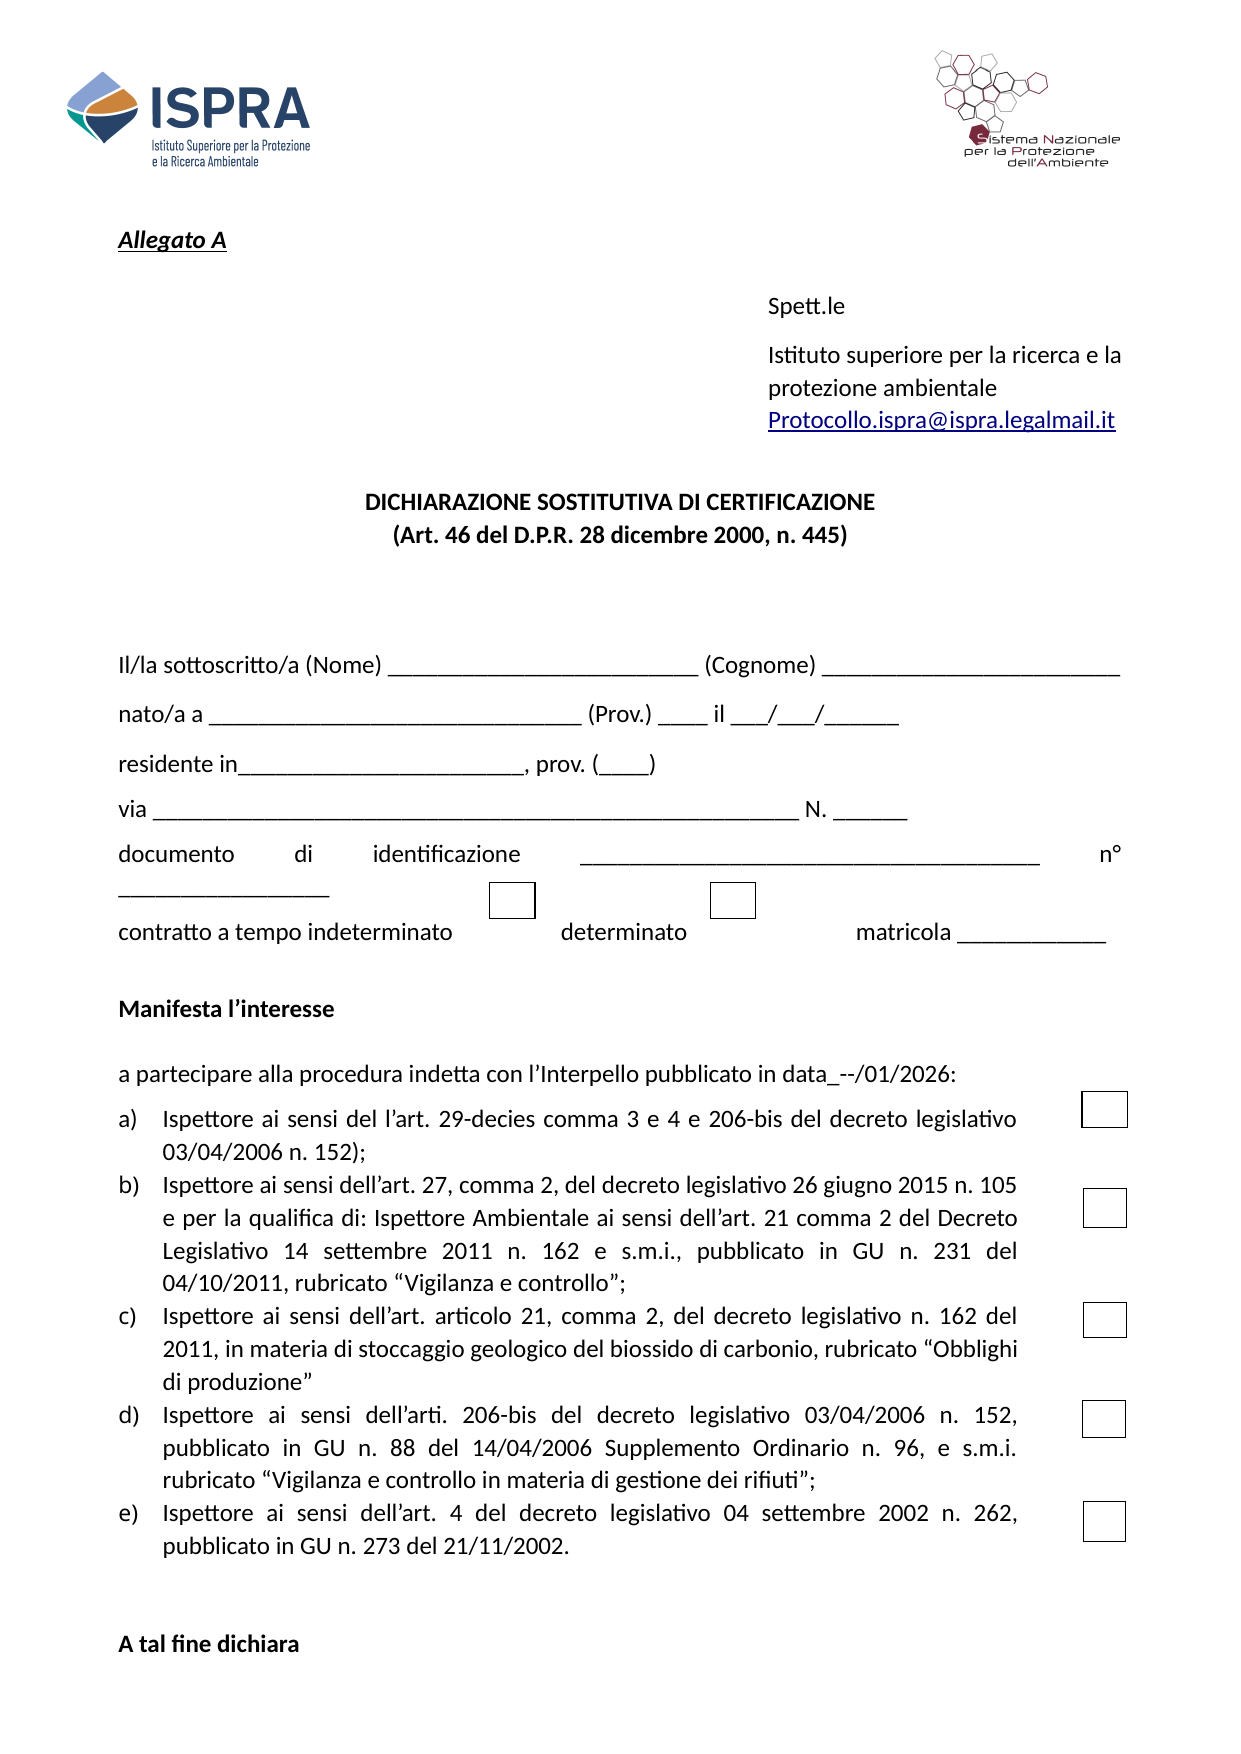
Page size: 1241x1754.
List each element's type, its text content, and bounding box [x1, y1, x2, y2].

text via ____________________________________________________ N. ______ [118, 793, 1122, 823]
list Ispettore ai sensi del l’art. 29-decies comma 3 e 4 e 206-bis del decreto legislativo 03/04/2006 n. 152); [118, 1104, 1019, 1167]
text Il/la sottoscritto/a (Nome) _________________________ (Cognome) ________________________ [118, 649, 1122, 680]
text a partecipare alla procedura indetta con l’Interpello pubblicato in data_--/01/2026: [118, 1058, 1122, 1089]
text contratto a tempo indeterminato determinato matricola ____________ [118, 916, 1122, 946]
list Ispettore ai sensi dell’art. articolo 21, comma 2, del decreto legislativo n. 162 del 2011, in materia di stoccaggio geologico del biossido di carbonio, rubricato “Obblighi di produzione” [118, 1300, 1019, 1396]
list Ispettore ai sensi dell’art. 27, comma 2, del decreto legislativo 26 giugno 2015 n. 105 e per la qualifica di: Ispettore Ambientale ai sensi dell’art. 21 comma 2 del Decreto Legislativo 14 settembre 2011 n. 162 e s.m.i., pubblicato in GU n. 231 del 04/10/2011, rubricato “Vigilanza e controllo”; [118, 1169, 1019, 1298]
text (Art. 46 del D.P.R. 28 dicembre 2000, n. 445) [118, 519, 1122, 549]
text residente in_______________________, prov. (____) [118, 748, 1122, 778]
text Allegato A [118, 224, 1122, 255]
list Ispettore ai sensi dell’arti. 206-bis del decreto legislativo 03/04/2006 n. 152, pubblicato in GU n. 88 del 14/04/2006 Supplemento Ordinario n. 96, e s.m.i. rubricato “Vigilanza e controllo in materia di gestione dei rifiuti”; [118, 1398, 1019, 1495]
text documento di identificazione _____________________________________ n° _________________ [118, 838, 1122, 901]
text DICHIARAZIONE SOSTITUTIVA DI CERTIFICAZIONE [118, 486, 1122, 517]
text Protocollo.ispra@ispra.legalmail.it [768, 404, 1122, 435]
text Manifesta l’interesse [118, 993, 1122, 1024]
text A tal fine dichiara [118, 1628, 1122, 1659]
text Istituto superiore per la ricerca e la protezione ambientale [768, 339, 1122, 402]
list Ispettore ai sensi dell’art. 4 del decreto legislativo 04 settembre 2002 n. 262, pubblicato in GU n. 273 del 21/11/2002. [118, 1497, 1019, 1561]
text nato/a a ______________________________ (Prov.) ____ il ___/___/______ [118, 698, 1122, 729]
text Spett.le [768, 290, 1122, 320]
